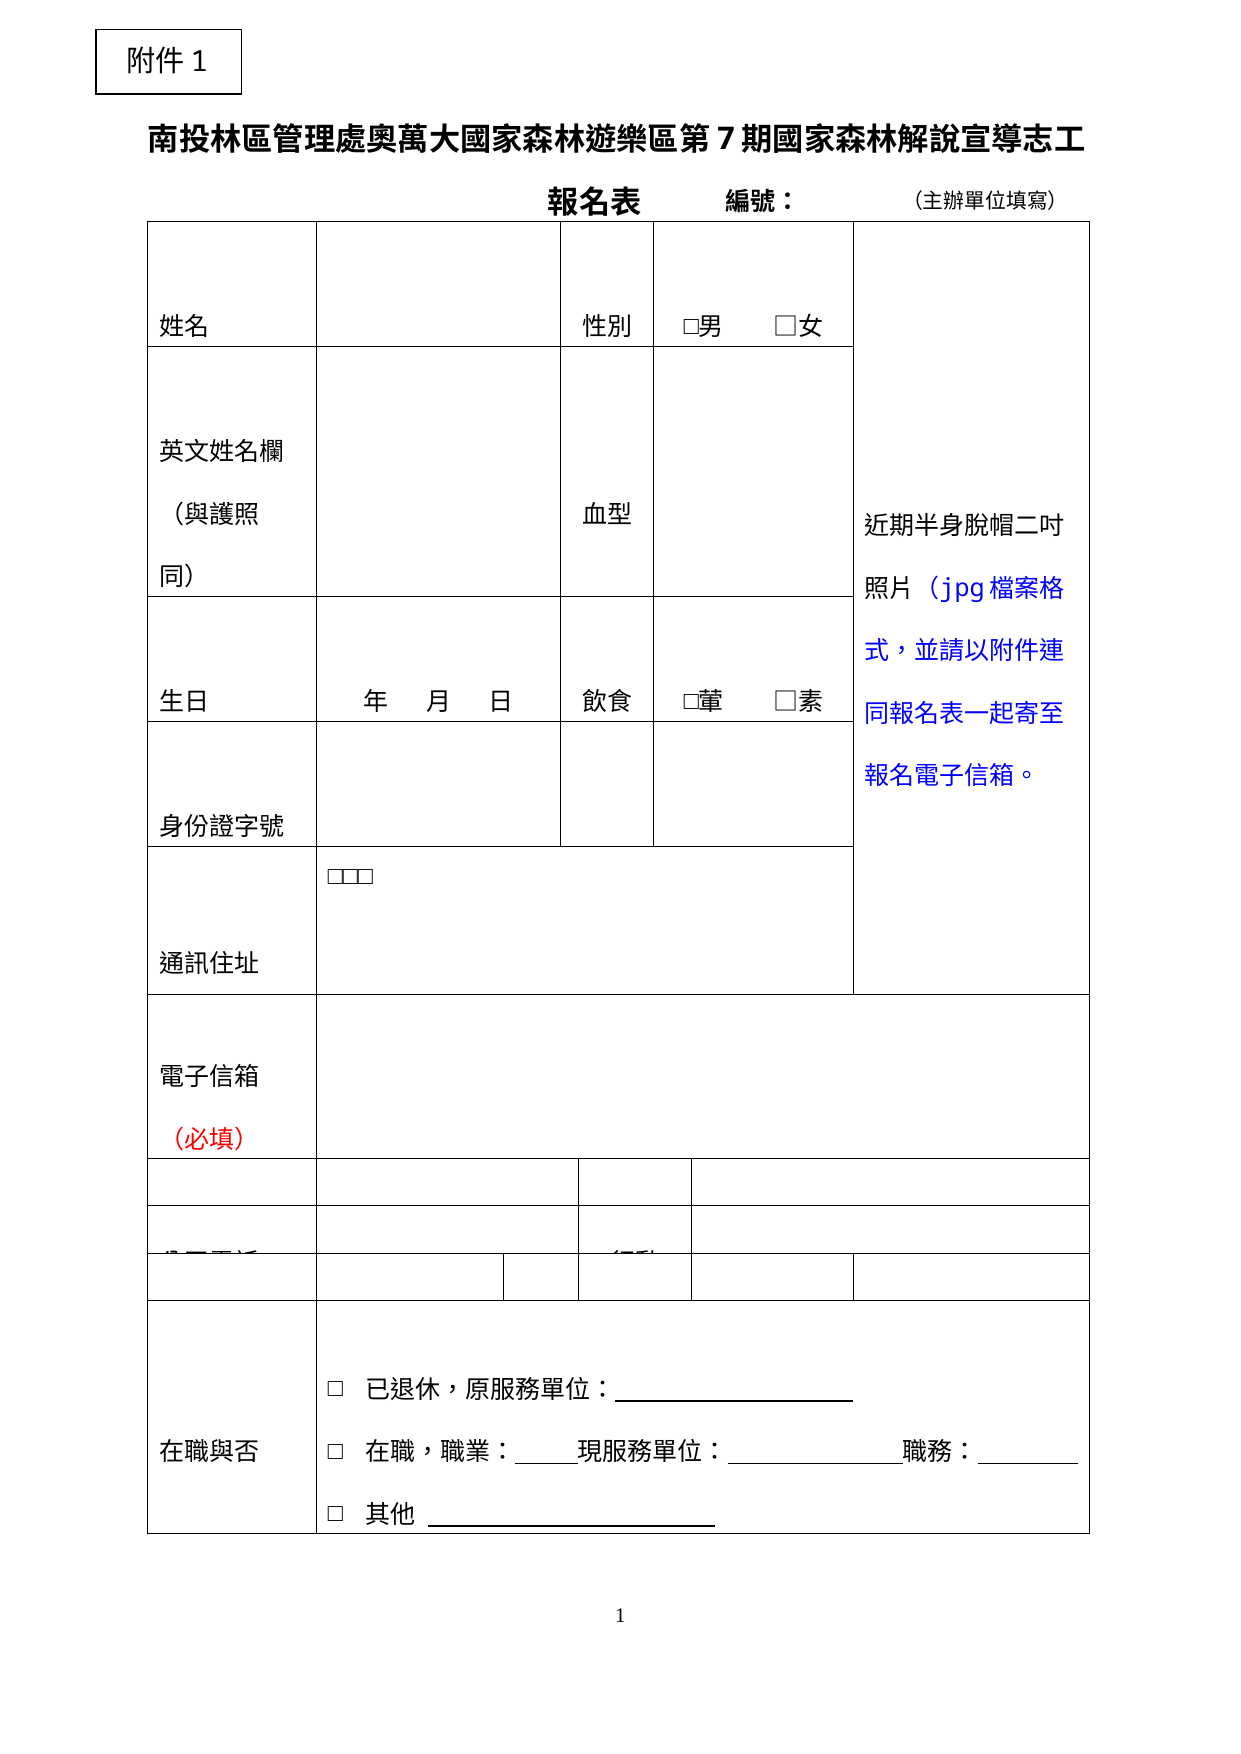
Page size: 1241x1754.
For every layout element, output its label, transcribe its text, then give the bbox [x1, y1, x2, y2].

table_cell 緊急連絡人 [148, 1254, 316, 1300]
table_cell 在職與否 [148, 1301, 316, 1533]
table_cell 通訊住址 [148, 847, 316, 994]
table_cell [317, 1254, 503, 1300]
table_cell 住家電話 [148, 1159, 316, 1205]
table_cell [561, 722, 653, 846]
table_cell [654, 722, 853, 846]
table_cell [654, 347, 853, 596]
table_cell 年 月 日 [317, 597, 560, 721]
table_cell 電子信箱 （必填） [148, 995, 316, 1158]
table_cell [317, 722, 560, 846]
table_cell [692, 1159, 1089, 1205]
table_cell 傳真 [579, 1159, 691, 1205]
table_cell [317, 1206, 578, 1253]
table_cell 身份證字號 [148, 722, 316, 846]
table_header □男 □女 [654, 222, 853, 346]
table_cell 聯絡電話 [692, 1254, 853, 1300]
table_cell 生日 [148, 597, 316, 721]
table_cell 已退休，原服務單位： 在職，職業： 現服務單位： 職務： 其他 [317, 1301, 1089, 1533]
table_header 姓名 [148, 222, 316, 346]
table_header [317, 222, 560, 346]
text 南投林區管理處奧萬大國家森林遊樂區第7期國家森林解說宣導志工報名表 編號： （主辦單位填寫） [148, 96, 1092, 221]
text 附件1 [112, 38, 226, 79]
table_cell 血型 [561, 347, 653, 596]
table_cell 行動 [579, 1206, 691, 1253]
table_cell [854, 1254, 1089, 1300]
table_cell 公司電話 [148, 1206, 316, 1253]
table_header 性別 [561, 222, 653, 346]
table_cell [317, 995, 1089, 1158]
table_cell [692, 1206, 1089, 1253]
table_cell [579, 1254, 691, 1300]
table_cell [317, 347, 560, 596]
table_cell 關係 [504, 1254, 578, 1300]
text [97, 30, 241, 93]
table_cell [317, 1159, 578, 1205]
table_header 近期半身脫帽二吋照片（jpg檔案格式，並請以附件連同報名表一起寄至報名電子信箱。 [854, 222, 1089, 994]
table_cell □葷 □素 [654, 597, 853, 721]
table_cell □□□ [317, 847, 853, 994]
table_cell 飲食 [561, 597, 653, 721]
table_cell 英文姓名欄（與護照同） [148, 347, 316, 596]
